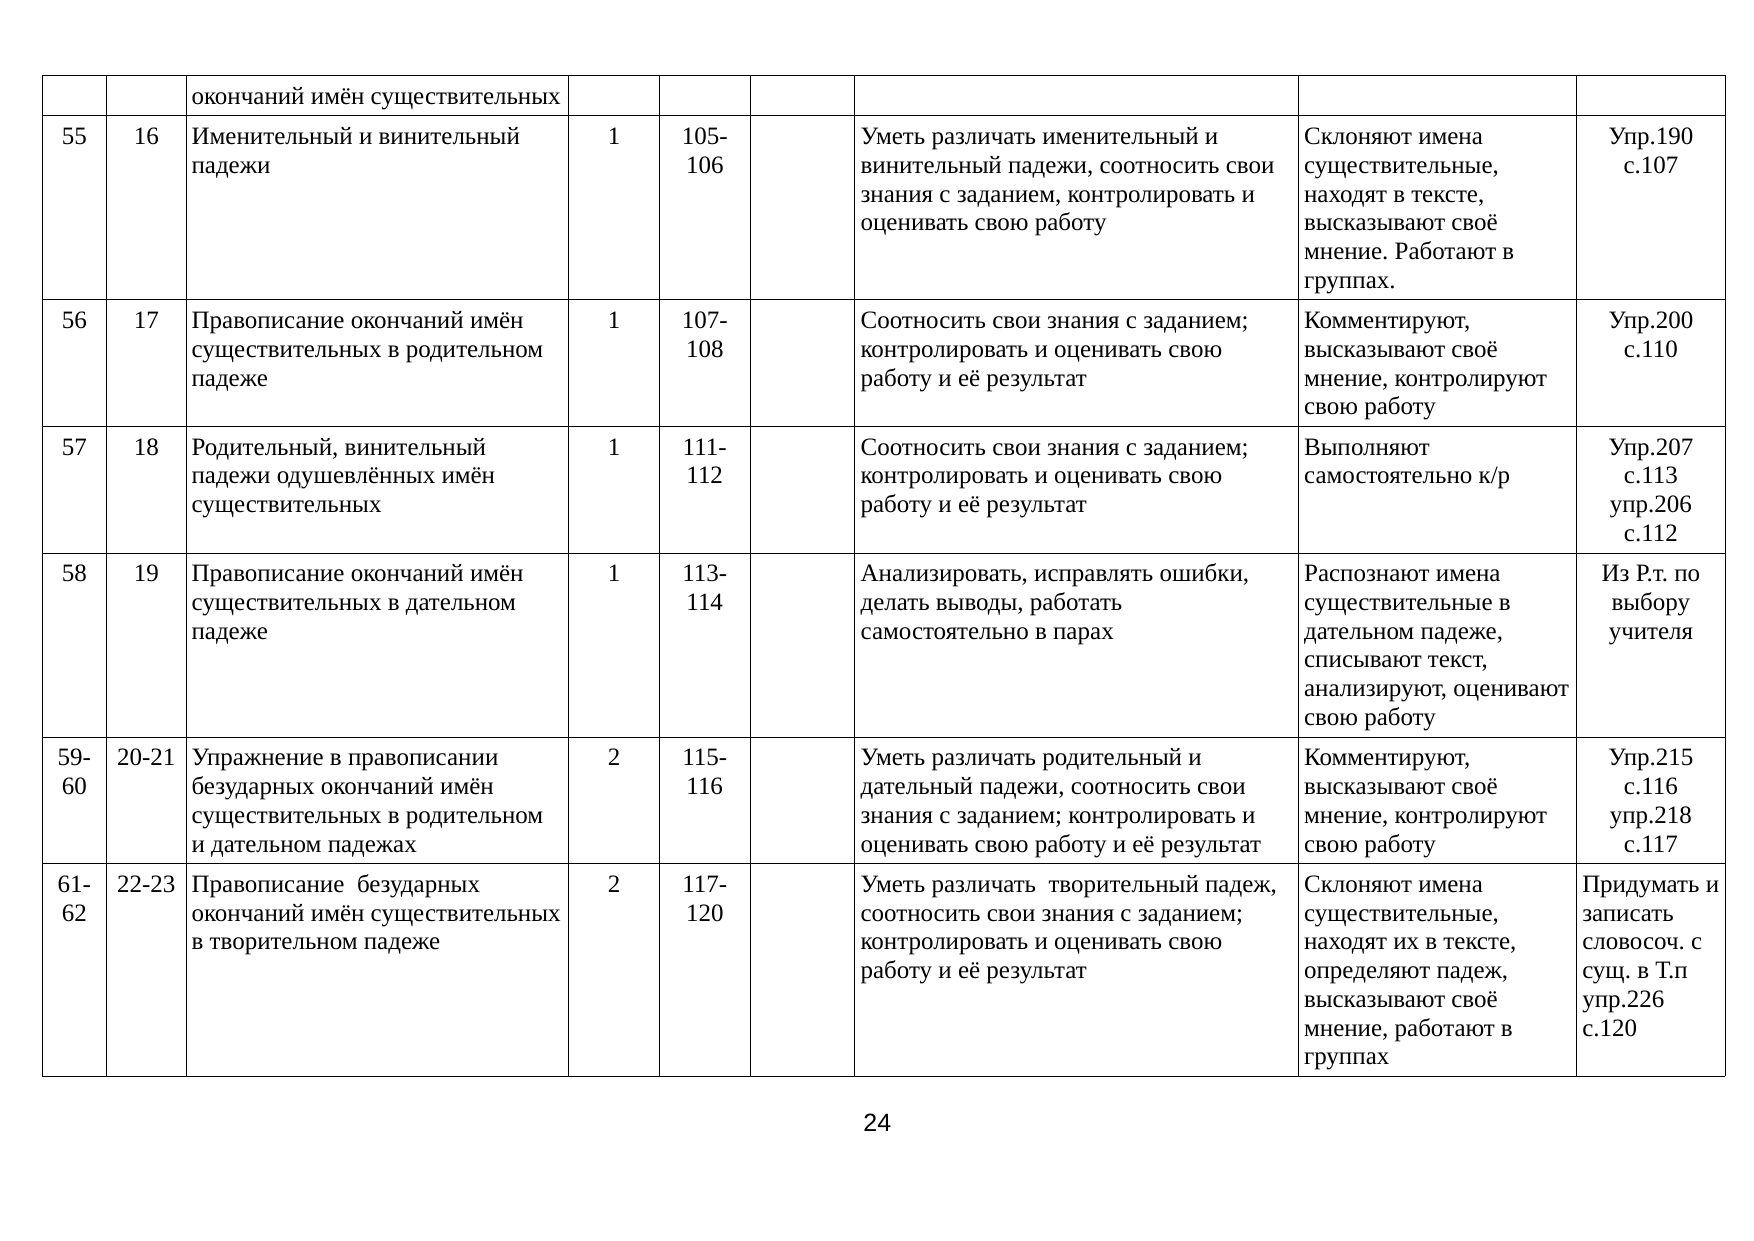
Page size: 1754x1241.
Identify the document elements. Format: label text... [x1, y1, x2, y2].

table_cell 107-108 [660, 300, 750, 426]
table_cell [855, 76, 1298, 115]
table_cell Упр.190 с.107 [1577, 116, 1725, 299]
table_cell Придумать и записать словосоч. с сущ. в Т.п упр.226 с.120 [1577, 864, 1725, 1076]
table_cell [751, 427, 854, 552]
table_cell 19 [107, 554, 186, 737]
table_cell Уметь различать именительный и винительный падежи, соотносить свои знания с заданием, контролировать и оценивать свою работу [855, 116, 1298, 299]
table_cell 55 [43, 116, 106, 299]
table_cell 111-112 [660, 427, 750, 552]
table_cell 105-106 [660, 116, 750, 299]
table_cell Уметь различать творительный падеж, соотносить свои знания с заданием; контролировать и оценивать свою работу и её результат [855, 864, 1298, 1076]
table_cell Упражнение в правописании безударных окончаний имён существительных в родительном и дательном падежах [187, 738, 568, 863]
table_cell [751, 300, 854, 426]
table_cell 17 [107, 300, 186, 426]
table_cell 59-60 [43, 738, 106, 863]
table_cell Именительный и винительный падежи [187, 116, 568, 299]
table_cell 56 [43, 300, 106, 426]
table_cell 2 [569, 864, 659, 1076]
table_cell [751, 554, 854, 737]
table_cell [751, 864, 854, 1076]
table_cell окончаний имён существительных [187, 76, 568, 115]
table_cell Соотносить свои знания с заданием; контролировать и оценивать свою работу и её результат [855, 300, 1298, 426]
table_cell Правописание окончаний имён существительных в дательном падеже [187, 554, 568, 737]
table_cell Комментируют, высказывают своё мнение, контролируют свою работу [1299, 738, 1576, 863]
table_cell Распознают имена существительные в дательном падеже, списывают текст, анализируют, оценивают свою работу [1299, 554, 1576, 737]
table_cell 22-23 [107, 864, 186, 1076]
table_cell 1 [569, 554, 659, 737]
table_cell Соотносить свои знания с заданием; контролировать и оценивать свою работу и её результат [855, 427, 1298, 552]
table_cell Родительный, винительный падежи одушевлённых имён существительных [187, 427, 568, 552]
table_cell [107, 76, 186, 115]
table_cell 1 [569, 116, 659, 299]
table_cell Правописание окончаний имён существительных в родительном падеже [187, 300, 568, 426]
table_cell Уметь различать родительный и дательный падежи, соотносить свои знания с заданием; контролировать и оценивать свою работу и её результат [855, 738, 1298, 863]
table_cell Правописание безударных окончаний имён существительных в творительном падеже [187, 864, 568, 1076]
table_cell 2 [569, 738, 659, 863]
table_cell [1299, 76, 1576, 115]
table_cell 18 [107, 427, 186, 552]
table_cell Анализировать, исправлять ошибки, делать выводы, работать самостоятельно в парах [855, 554, 1298, 737]
table_cell 57 [43, 427, 106, 552]
table_cell 1 [569, 427, 659, 552]
table_cell Выполняют самостоятельно к/р [1299, 427, 1576, 552]
table_cell [751, 76, 854, 115]
table_cell [569, 76, 659, 115]
table_cell 16 [107, 116, 186, 299]
table_cell [1577, 76, 1725, 115]
table_cell Упр.215 с.116 упр.218 с.117 [1577, 738, 1725, 863]
table_cell Склоняют имена существительные, находят в тексте, высказывают своё мнение. Работают в группах. [1299, 116, 1576, 299]
table_cell [751, 738, 854, 863]
table_cell 117-120 [660, 864, 750, 1076]
table_cell [660, 76, 750, 115]
table_cell 20-21 [107, 738, 186, 863]
table_cell 58 [43, 554, 106, 737]
table_cell Из Р.т. по выбору учителя [1577, 554, 1725, 737]
table_cell [43, 76, 106, 115]
table_cell Упр.207 с.113 упр.206 с.112 [1577, 427, 1725, 552]
table_cell Комментируют, высказывают своё мнение, контролируют свою работу [1299, 300, 1576, 426]
table_cell 115-116 [660, 738, 750, 863]
table_cell 113-114 [660, 554, 750, 737]
table_cell [751, 116, 854, 299]
table_cell Склоняют имена существительные, находят их в тексте, определяют падеж, высказывают своё мнение, работают в группах [1299, 864, 1576, 1076]
table_cell 1 [569, 300, 659, 426]
table_cell Упр.200 с.110 [1577, 300, 1725, 426]
table_cell 61-62 [43, 864, 106, 1076]
